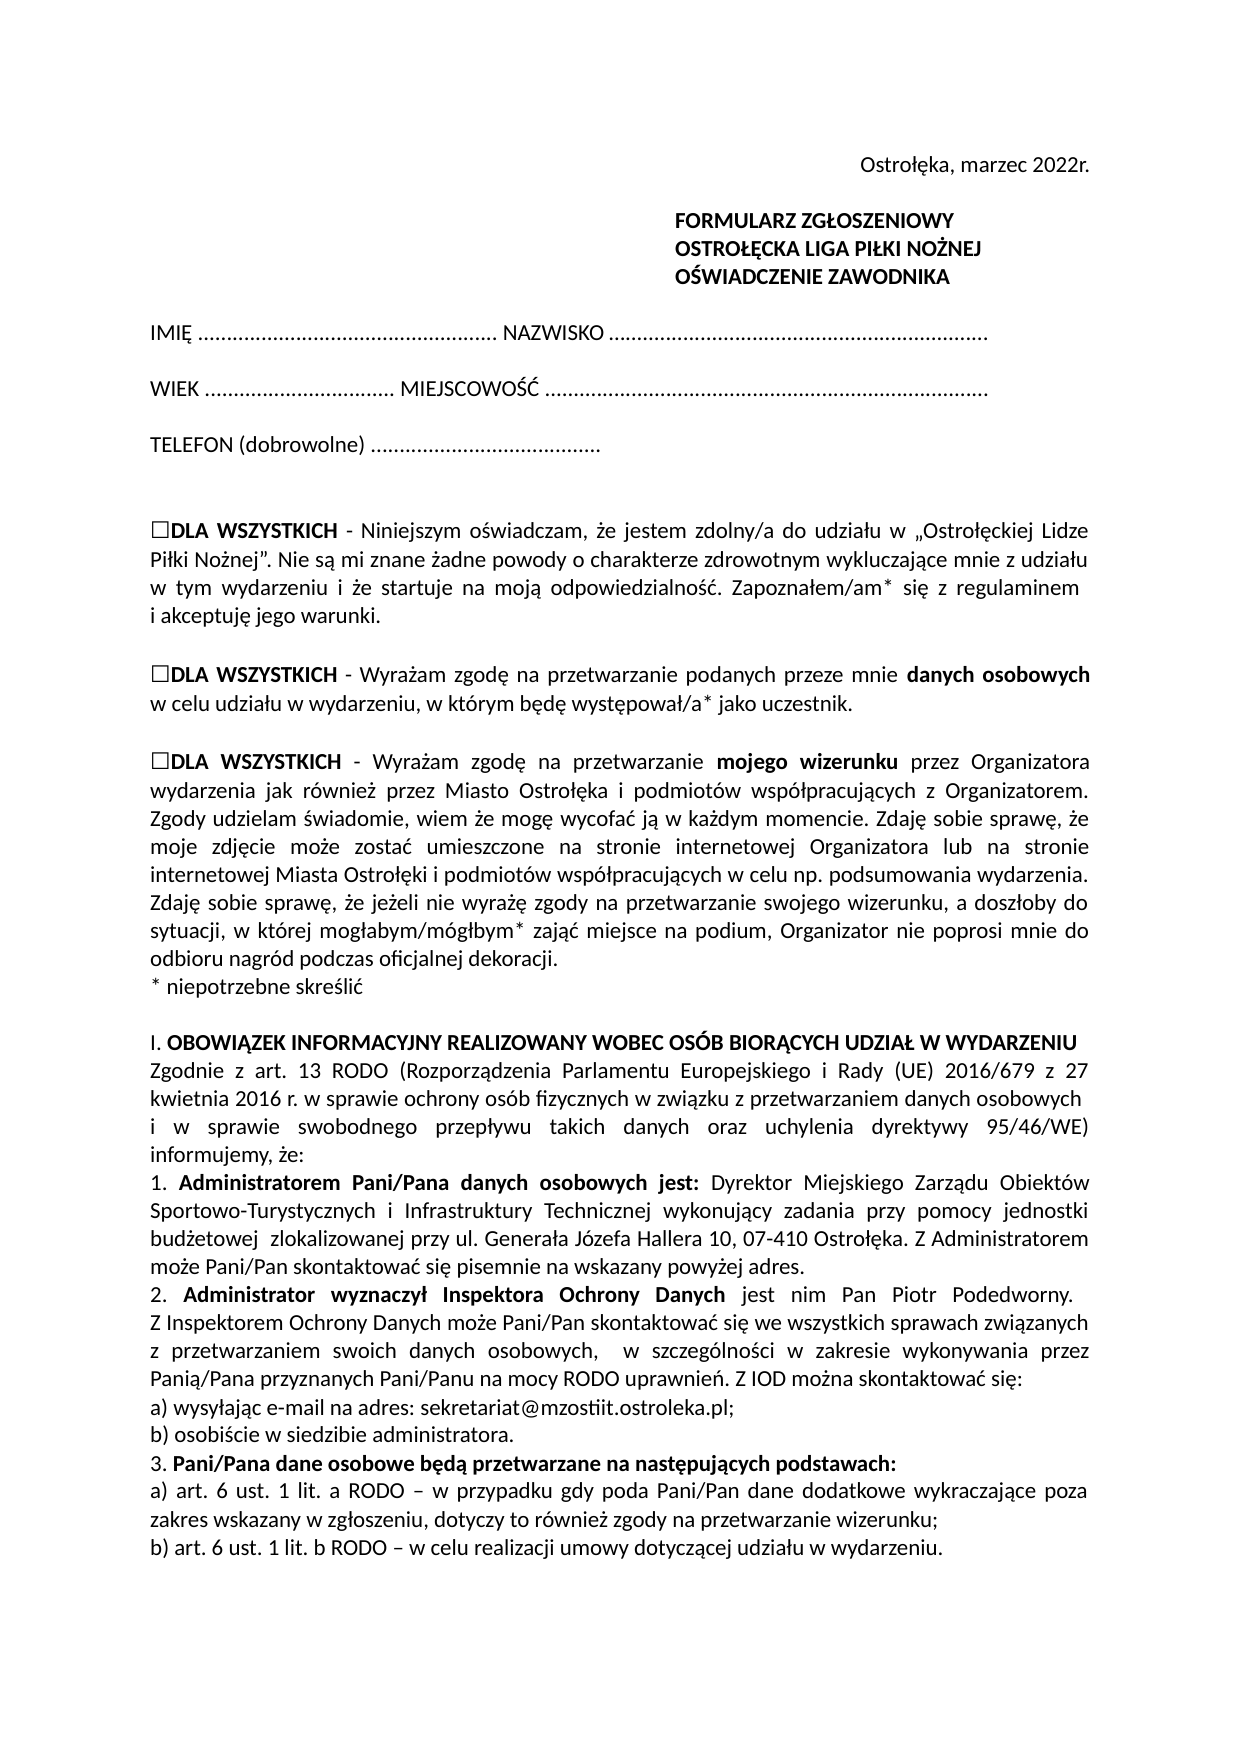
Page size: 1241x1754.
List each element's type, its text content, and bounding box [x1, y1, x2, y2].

text Ostrołęka, marzec 2022r. [519, 150, 1090, 178]
text 2. Administrator wyznaczył Inspektora Ochrony Danych jest nim Pan Piotr Podedworny. Z Inspektorem Ochrony Danych może Pani/Pan skontaktować się we wszystkich sprawach związanych z przetwarzaniem swoich danych osobowych, w szczególności w zakresie wykonywania przez Panią/Pana przyznanych Pani/Panu na mocy RODO uprawnień. Z IOD można skontaktować się: [150, 1281, 1090, 1393]
text ☐DLA WSZYSTKICH - Wyrażam zgodę na przetwarzanie podanych przeze mnie danych osobowych w celu udziału w wydarzeniu, w którym będę występował/a* jako uczestnik. [150, 658, 1090, 717]
text FORMULARZ ZGŁOSZENIOWY [601, 206, 1090, 234]
text TELEFON (dobrowolne) ........................................ [150, 430, 1090, 458]
text * niepotrzebne skreślić [150, 972, 1090, 1000]
text a) art. 6 ust. 1 lit. a RODO – w przypadku gdy poda Pani/Pan dane dodatkowe wykraczające poza zakres wskazany w zgłoszeniu, dotyczy to również zgody na przetwarzanie wizerunku; [150, 1477, 1090, 1533]
text 1. Administratorem Pani/Pana danych osobowych jest: Dyrektor Miejskiego Zarządu Obiektów Sportowo-Turystycznych i Infrastruktury Technicznej wykonujący zadania przy pomocy jednostki budżetowej zlokalizowanej przy ul. Generała Józefa Hallera 10, 07-410 Ostrołęka. Z Administratorem może Pani/Pan skontaktować się pisemnie na wskazany powyżej adres. [150, 1168, 1090, 1281]
text Zgodnie z art. 13 RODO (Rozporządzenia Parlamentu Europejskiego i Rady (UE) 2016/679 z 27 kwietnia 2016 r. w sprawie ochrony osób fizycznych w związku z przetwarzaniem danych osobowych i w sprawie swobodnego przepływu takich danych oraz uchylenia dyrektywy 95/46/WE) informujemy, że: [150, 1056, 1090, 1168]
text IMIĘ .................................................... NAZWISKO …............................................................... [150, 318, 1090, 346]
text WIEK ................................. MIEJSCOWOŚĆ ............................................................................. [150, 374, 1090, 402]
text OSTROŁĘCKA LIGA PIŁKI NOŻNEJ [601, 234, 1090, 262]
text ☐DLA WSZYSTKICH - Wyrażam zgodę na przetwarzanie mojego wizerunku przez Organizatora wydarzenia jak również przez Miasto Ostrołęka i podmiotów współpracujących z Organizatorem. Zgody udzielam świadomie, wiem że mogę wycofać ją w każdym momencie. Zdaję sobie sprawę, że moje zdjęcie może zostać umieszczone na stronie internetowej Organizatora lub na stronie internetowej Miasta Ostrołęki i podmiotów współpracujących w celu np. podsumowania wydarzenia. Zdaję sobie sprawę, że jeżeli nie wyrażę zgody na przetwarzanie swojego wizerunku, a doszłoby do sytuacji, w której mogłabym/mógłbym* zająć miejsce na podium, Organizator nie poprosi mnie do odbioru nagród podczas oficjalnej dekoracji. [150, 745, 1090, 972]
text b) osobiście w siedzibie administratora. [150, 1421, 1090, 1449]
text I. OBOWIĄZEK INFORMACYJNY REALIZOWANY WOBEC OSÓB BIORĄCYCH UDZIAŁ W WYDARZENIU [150, 1028, 1090, 1056]
text ☐DLA WSZYSTKICH - Niniejszym oświadczam, że jestem zdolny/a do udziału w „Ostrołęckiej Lidze Piłki Nożnej”. Nie są mi znane żadne powody o charakterze zdrowotnym wykluczające mnie z udziału w tym wydarzeniu i że startuje na moją odpowiedzialność. Zapoznałem/am* się z regulaminem i akceptuję jego warunki. [150, 514, 1090, 629]
text 3. Pani/Pana dane osobowe będą przetwarzane na następujących podstawach: [150, 1449, 1090, 1477]
text OŚWIADCZENIE ZAWODNIKA [601, 262, 1090, 290]
text a) wysyłając e-mail na adres: sekretariat@mzostiit.ostroleka.pl; [150, 1393, 1090, 1421]
text b) art. 6 ust. 1 lit. b RODO – w celu realizacji umowy dotyczącej udziału w wydarzeniu. [150, 1533, 1090, 1561]
